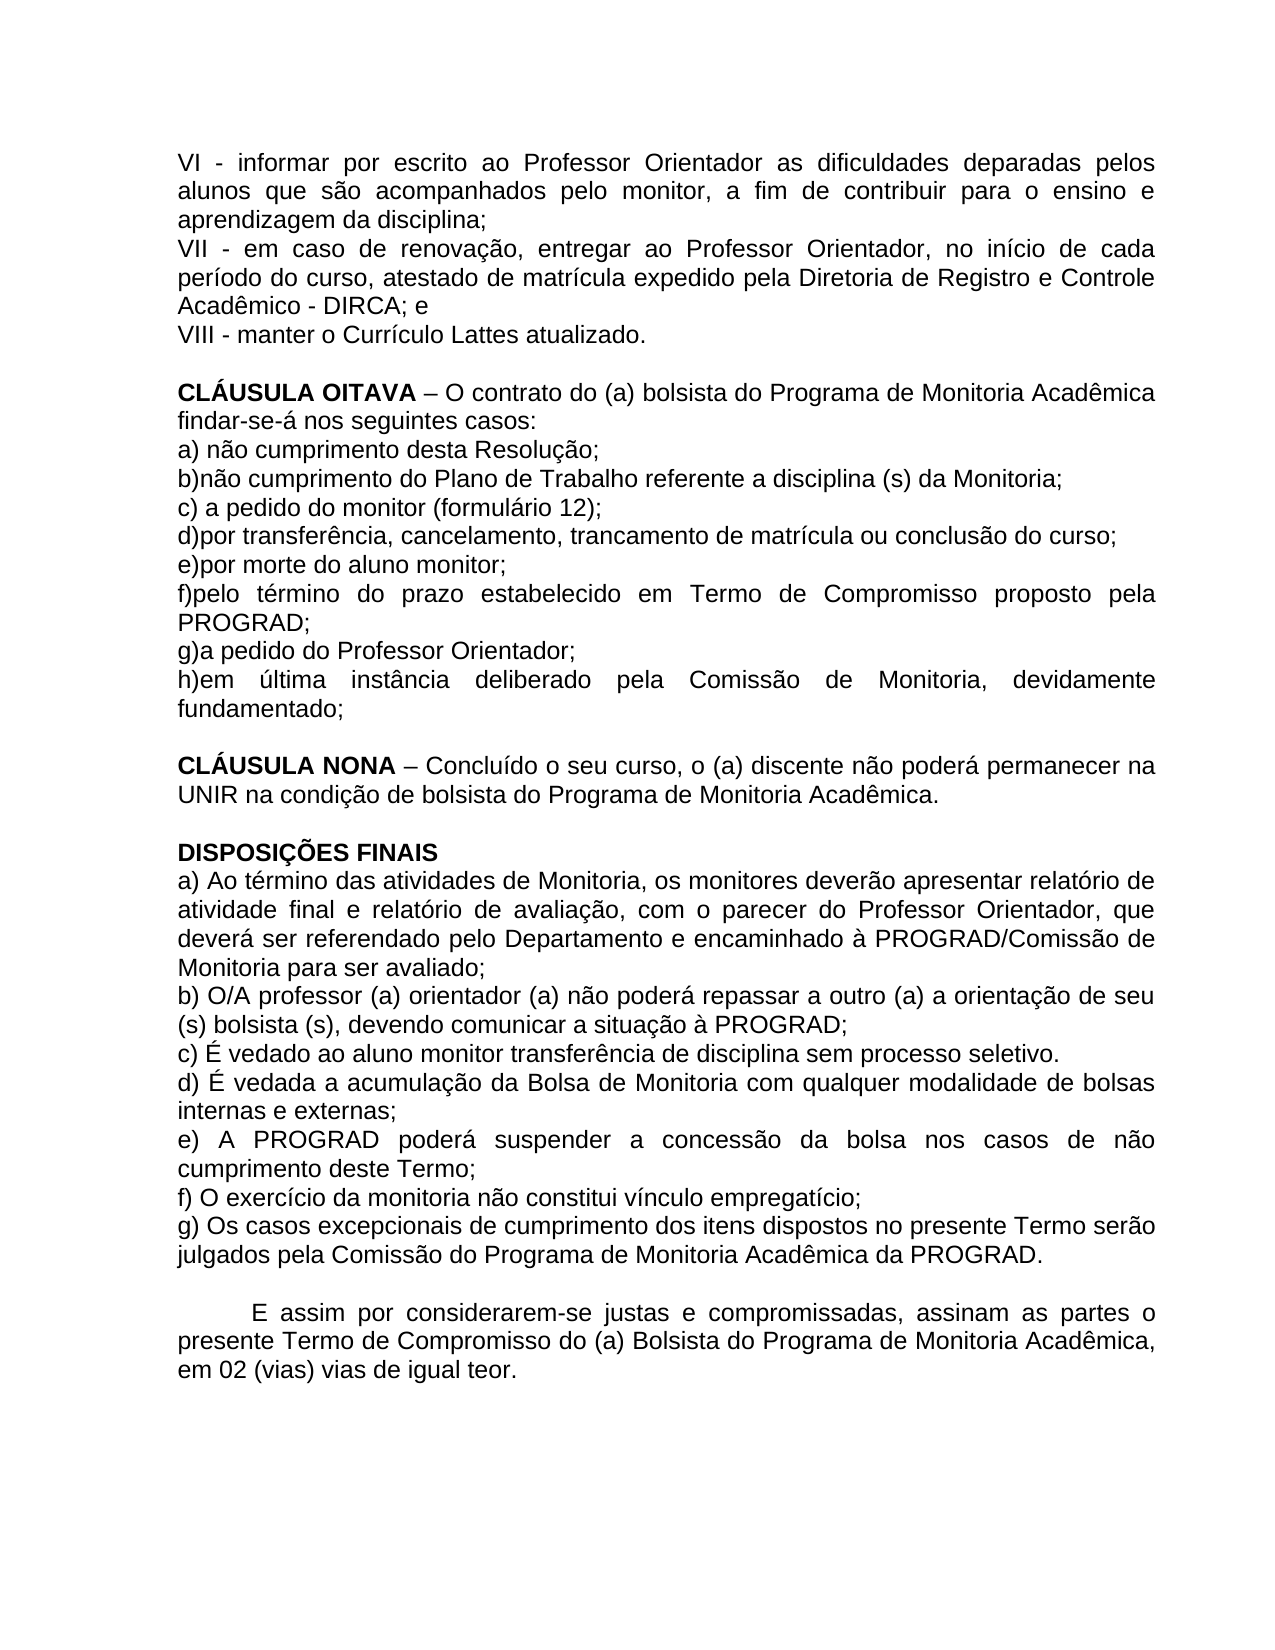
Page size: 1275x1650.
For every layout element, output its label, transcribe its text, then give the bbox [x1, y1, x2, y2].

text DISPOSIÇÕES FINAIS [177, 838, 1157, 866]
text h)em última instância deliberado pela Comissão de Monitoria, devidamente fundamentado; [177, 665, 1157, 723]
text d) É vedada a acumulação da Bolsa de Monitoria com qualquer modalidade de bolsas internas e externas; [177, 1068, 1157, 1125]
text E assim por considerarem-se justas e compromissadas, assinam as partes o presente Termo de Compromisso do (a) Bolsista do Programa de Monitoria Acadêmica, em 02 (vias) vias de igual teor. [177, 1298, 1157, 1384]
text b) O/A professor (a) orientador (a) não poderá repassar a outro (a) a orientação de seu (s) bolsista (s), devendo comunicar a situação à PROGRAD; [177, 981, 1157, 1039]
text c) É vedado ao aluno monitor transferência de disciplina sem processo seletivo. [177, 1039, 1157, 1068]
text f)pelo término do prazo estabelecido em Termo de Compromisso proposto pela PROGRAD; [177, 579, 1157, 636]
text b)não cumprimento do Plano de Trabalho referente a disciplina (s) da Monitoria; [177, 464, 1157, 493]
text CLÁUSULA NONA – Concluído o seu curso, o (a) discente não poderá permanecer na UNIR na condição de bolsista do Programa de Monitoria Acadêmica. [177, 751, 1157, 809]
text f) O exercício da monitoria não constitui vínculo empregatício; [177, 1183, 1157, 1211]
text a) não cumprimento desta Resolução; [177, 435, 1157, 464]
text a) Ao término das atividades de Monitoria, os monitores deverão apresentar relatório de atividade final e relatório de avaliação, com o parecer do Professor Orientador, que deverá ser referendado pelo Departamento e encaminhado à PROGRAD/Comissão de Monitoria para ser avaliado; [177, 866, 1157, 981]
text CLÁUSULA OITAVA – O contrato do (a) bolsista do Programa de Monitoria Acadêmica findar-se-á nos seguintes casos: [177, 378, 1157, 435]
text c) a pedido do monitor (formulário 12); [177, 493, 1157, 521]
text e)por morte do aluno monitor; [177, 550, 1157, 579]
text VI - informar por escrito ao Professor Orientador as dificuldades deparadas pelos alunos que são acompanhados pelo monitor, a fim de contribuir para o ensino e aprendizagem da disciplina; [177, 148, 1157, 234]
text g)a pedido do Professor Orientador; [177, 636, 1157, 665]
text d)por transferência, cancelamento, trancamento de matrícula ou conclusão do curso; [177, 521, 1157, 550]
text e) A PROGRAD poderá suspender a concessão da bolsa nos casos de não cumprimento deste Termo; [177, 1125, 1157, 1183]
text VIII - manter o Currículo Lattes atualizado. [177, 320, 1157, 349]
text VII - em caso de renovação, entregar ao Professor Orientador, no início de cada período do curso, atestado de matrícula expedido pela Diretoria de Registro e Controle Acadêmico - DIRCA; e [177, 234, 1157, 320]
text g) Os casos excepcionais de cumprimento dos itens dispostos no presente Termo serão julgados pela Comissão do Programa de Monitoria Acadêmica da PROGRAD. [177, 1211, 1157, 1269]
